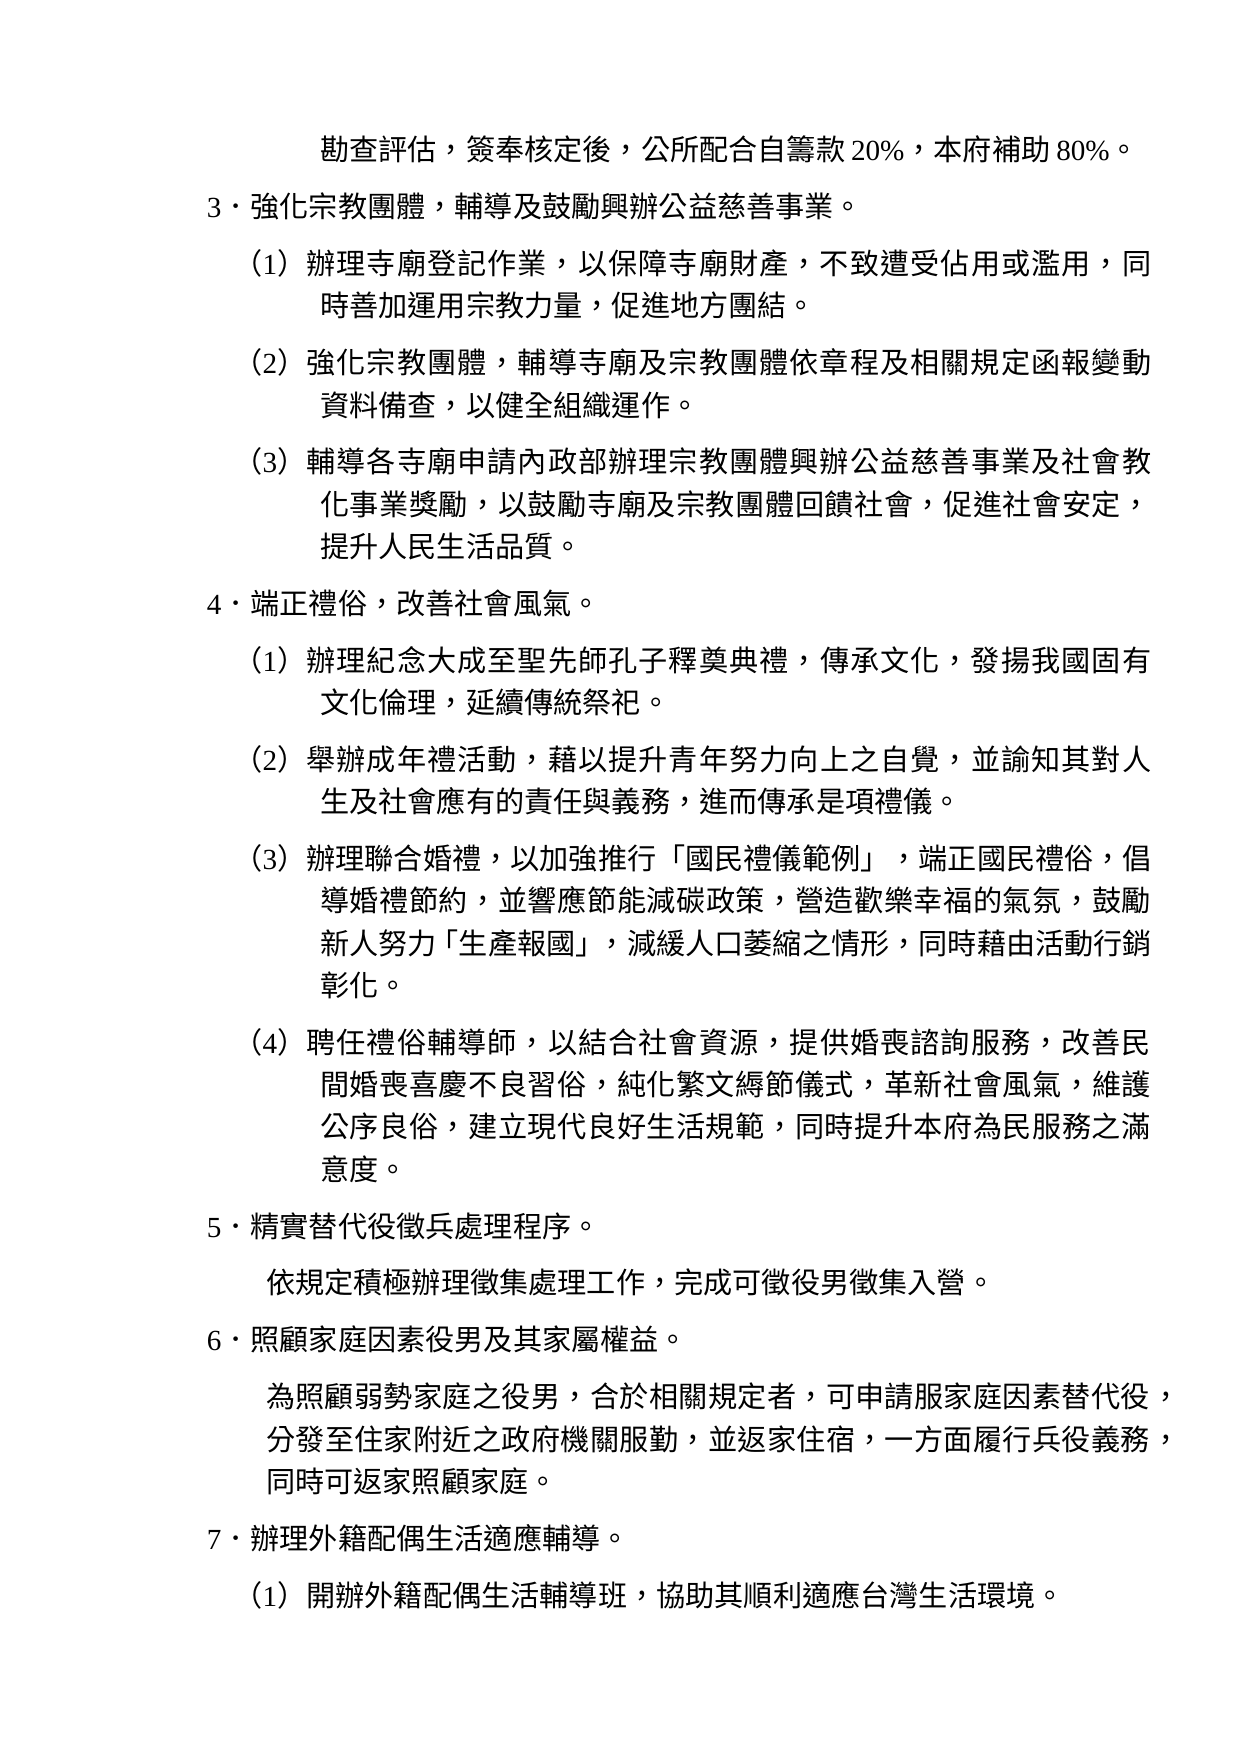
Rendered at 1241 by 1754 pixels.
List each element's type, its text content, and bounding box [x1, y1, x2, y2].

list 聘任禮俗輔導師，以結合社會資源，提供婚喪諮詢服務，改善民間婚喪喜慶不良習俗，純化繁文縟節儀式，革新社會風氣，維護公序良俗，建立現代良好生活規範，同時提升本府為民服務之滿意度。 [233, 1019, 1152, 1189]
list 強化宗教團體，輔導寺廟及宗教團體依章程及相關規定函報變動資料備查，以健全組織運作。 [233, 340, 1152, 424]
list 端正禮俗，改善社會風氣。 [207, 581, 1152, 623]
list 照顧家庭因素役男及其家屬權益。 [207, 1317, 1152, 1359]
text 依規定積極辦理徵集處理工作，完成可徵役男徵集入營。 [266, 1260, 1152, 1302]
list 勘查評估，簽奉核定後，公所配合自籌款20%，本府補助80%。 [233, 127, 1152, 169]
list 辦理紀念大成至聖先師孔子釋奠典禮，傳承文化，發揚我國固有文化倫理，延續傳統祭祀。 [233, 637, 1152, 722]
list 強化宗教團體，輔導及鼓勵興辦公益慈善事業。 [207, 184, 1152, 226]
list 辦理聯合婚禮，以加強推行「國民禮儀範例」，端正國民禮俗，倡導婚禮節約，並響應節能減碳政策，營造歡樂幸福的氣氛，鼓勵新人努力「生產報國」，減緩人口萎縮之情形，同時藉由活動行銷彰化。 [233, 836, 1152, 1005]
list 輔導各寺廟申請內政部辦理宗教團體興辦公益慈善事業及社會教化事業獎勵，以鼓勵寺廟及宗教團體回饋社會，促進社會安定，提升人民生活品質。 [233, 439, 1152, 566]
list 辦理外籍配偶生活適應輔導。 [207, 1515, 1152, 1558]
list 辦理寺廟登記作業，以保障寺廟財產，不致遭受佔用或濫用，同時善加運用宗教力量，促進地方團結。 [233, 241, 1152, 325]
list 開辦外籍配偶生活輔導班，協助其順利適應台灣生活環境。 [233, 1572, 1152, 1614]
list 舉辦成年禮活動，藉以提升青年努力向上之自覺，並諭知其對人生及社會應有的責任與義務，進而傳承是項禮儀。 [233, 737, 1152, 821]
list 精實替代役徵兵處理程序。 [207, 1203, 1152, 1246]
text 為照顧弱勢家庭之役男，合於相關規定者，可申請服家庭因素替代役，分發至住家附近之政府機關服勤，並返家住宿，一方面履行兵役義務，同時可返家照顧家庭。 [266, 1374, 1152, 1501]
